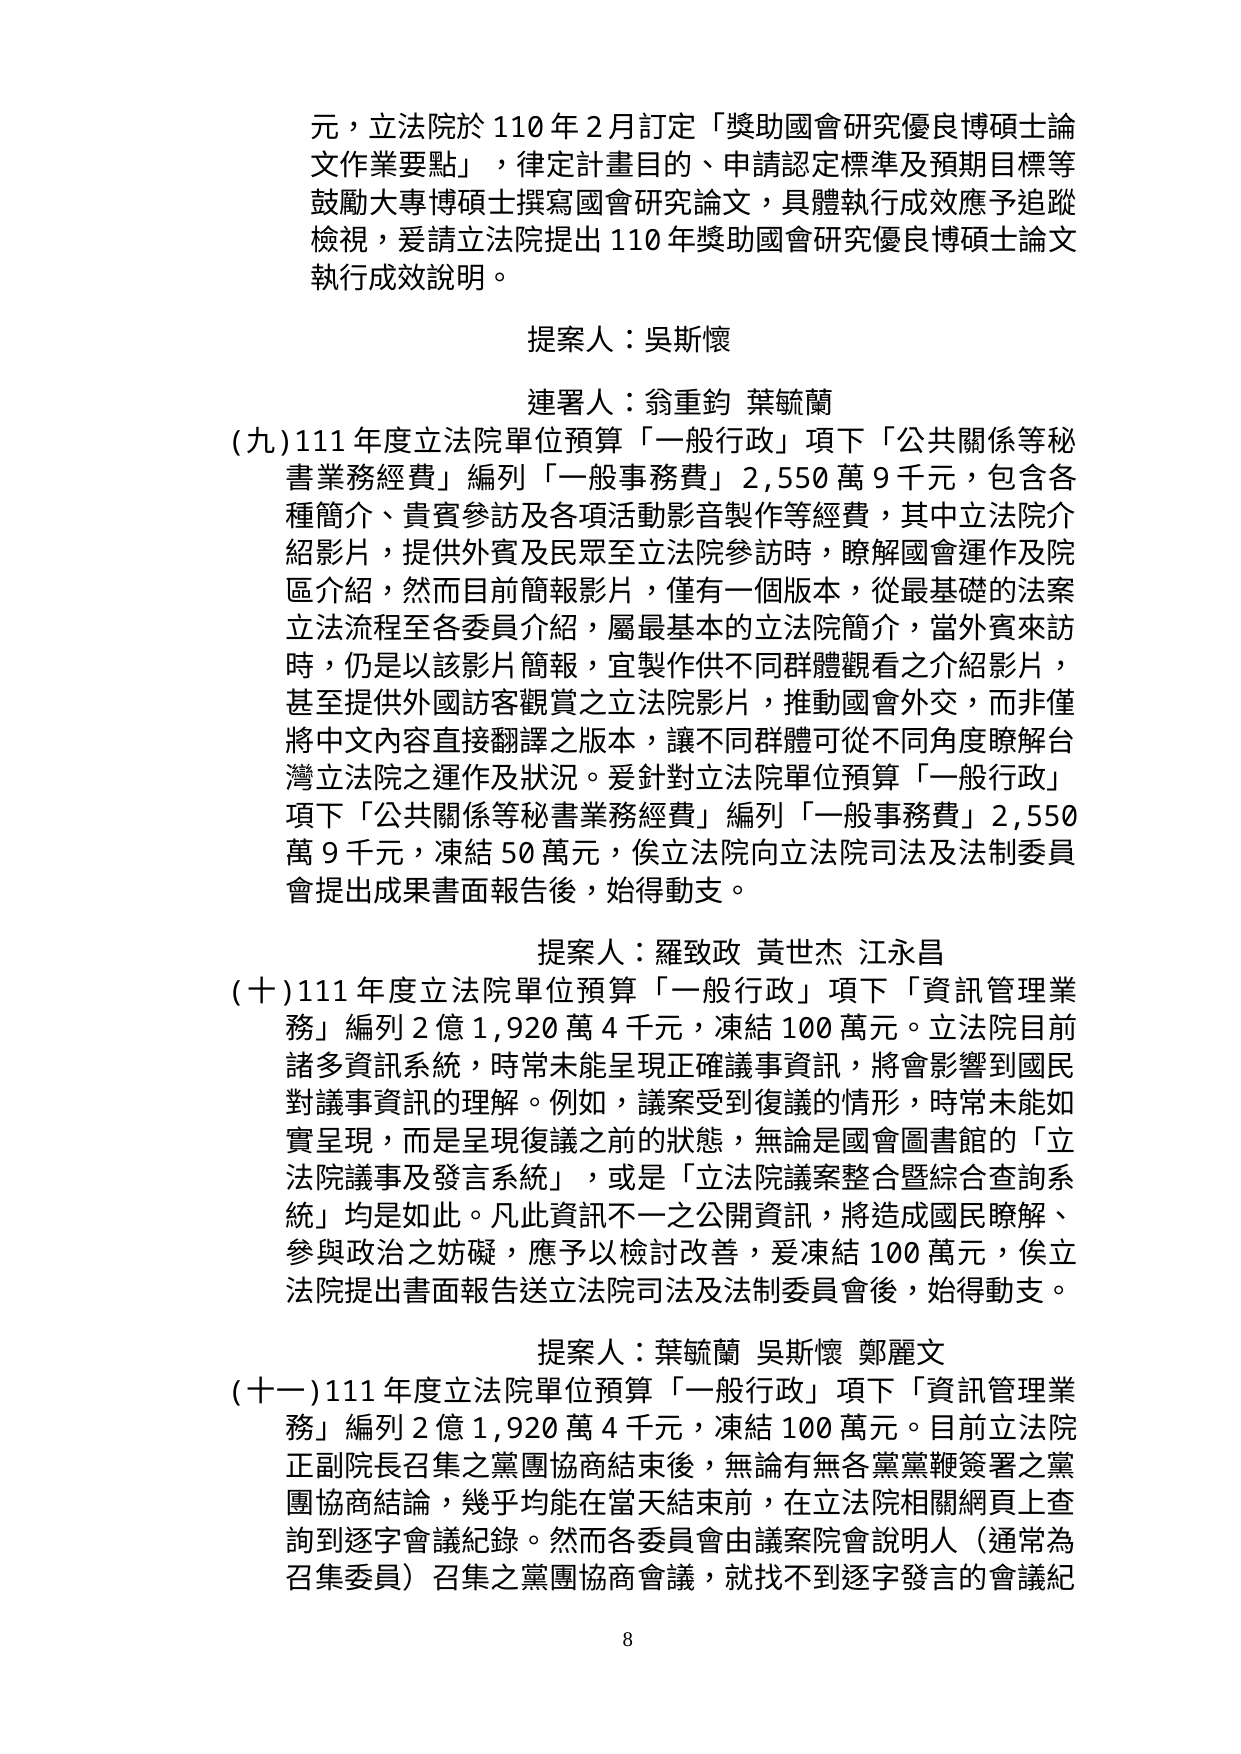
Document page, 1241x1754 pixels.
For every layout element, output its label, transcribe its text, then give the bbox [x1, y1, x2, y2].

text (十)111年度立法院單位預算「一般行政」項下「資訊管理業務」編列2億1,920萬4千元，凍結100萬元。立法院目前諸多資訊系統，時常未能呈現正確議事資訊，將會影響到國民對議事資訊的理解。例如，議案受到復議的情形，時常未能如實呈現，而是呈現復議之前的狀態，無論是國會圖書館的「立法院議事及發言系統」，或是「立法院議案整合暨綜合查詢系統」均是如此。凡此資訊不一之公開資訊，將造成國民瞭解、參與政治之妨礙，應予以檢討改善，爰凍結100萬元，俟立法院提出書面報告送立法院司法及法制委員會後，始得動支。 [227, 971, 1078, 1309]
text (九)111年度立法院單位預算「一般行政」項下「公共關係等秘書業務經費」編列「一般事務費」2,550萬9千元，包含各種簡介、貴賓參訪及各項活動影音製作等經費，其中立法院介紹影片，提供外賓及民眾至立法院參訪時，瞭解國會運作及院區介紹，然而目前簡報影片，僅有一個版本，從最基礎的法案立法流程至各委員介紹，屬最基本的立法院簡介，當外賓來訪時，仍是以該影片簡報，宜製作供不同群體觀看之介紹影片，甚至提供外國訪客觀賞之立法院影片，推動國會外交，而非僅將中文內容直接翻譯之版本，讓不同群體可從不同角度瞭解台灣立法院之運作及狀況。爰針對立法院單位預算「一般行政」項下「公共關係等秘書業務經費」編列「一般事務費」2,550萬9千元，凍結50萬元，俟立法院向立法院司法及法制委員會提出成果書面報告後，始得動支。 [227, 421, 1078, 909]
text (十一)111年度立法院單位預算「一般行政」項下「資訊管理業務」編列2億1,920萬4千元，凍結100萬元。目前立法院正副院長召集之黨團協商結束後，無論有無各黨黨鞭簽署之黨團協商結論，幾乎均能在當天結束前，在立法院相關網頁上查詢到逐字會議紀錄。然而各委員會由議案院會說明人（通常為召集委員）召集之黨團協商會議，就找不到逐字發言的會議紀 [227, 1371, 1078, 1596]
text 元，立法院於110年2月訂定「獎助國會研究優良博碩士論文作業要點」，律定計畫目的、申請認定標準及預期目標等鼓勵大專博碩士撰寫國會研究論文，具體執行成效應予追蹤檢視，爰請立法院提出110年獎助國會研究優良博碩士論文執行成效說明。 [280, 108, 1078, 296]
text 提案人：葉毓蘭 吳斯懷 鄭麗文 [537, 1309, 1078, 1371]
text 提案人：吳斯懷 [527, 296, 1078, 359]
text 連署人：翁重鈞 葉毓蘭 [527, 359, 1078, 421]
text 提案人：羅致政 黃世杰 江永昌 [537, 909, 1078, 971]
